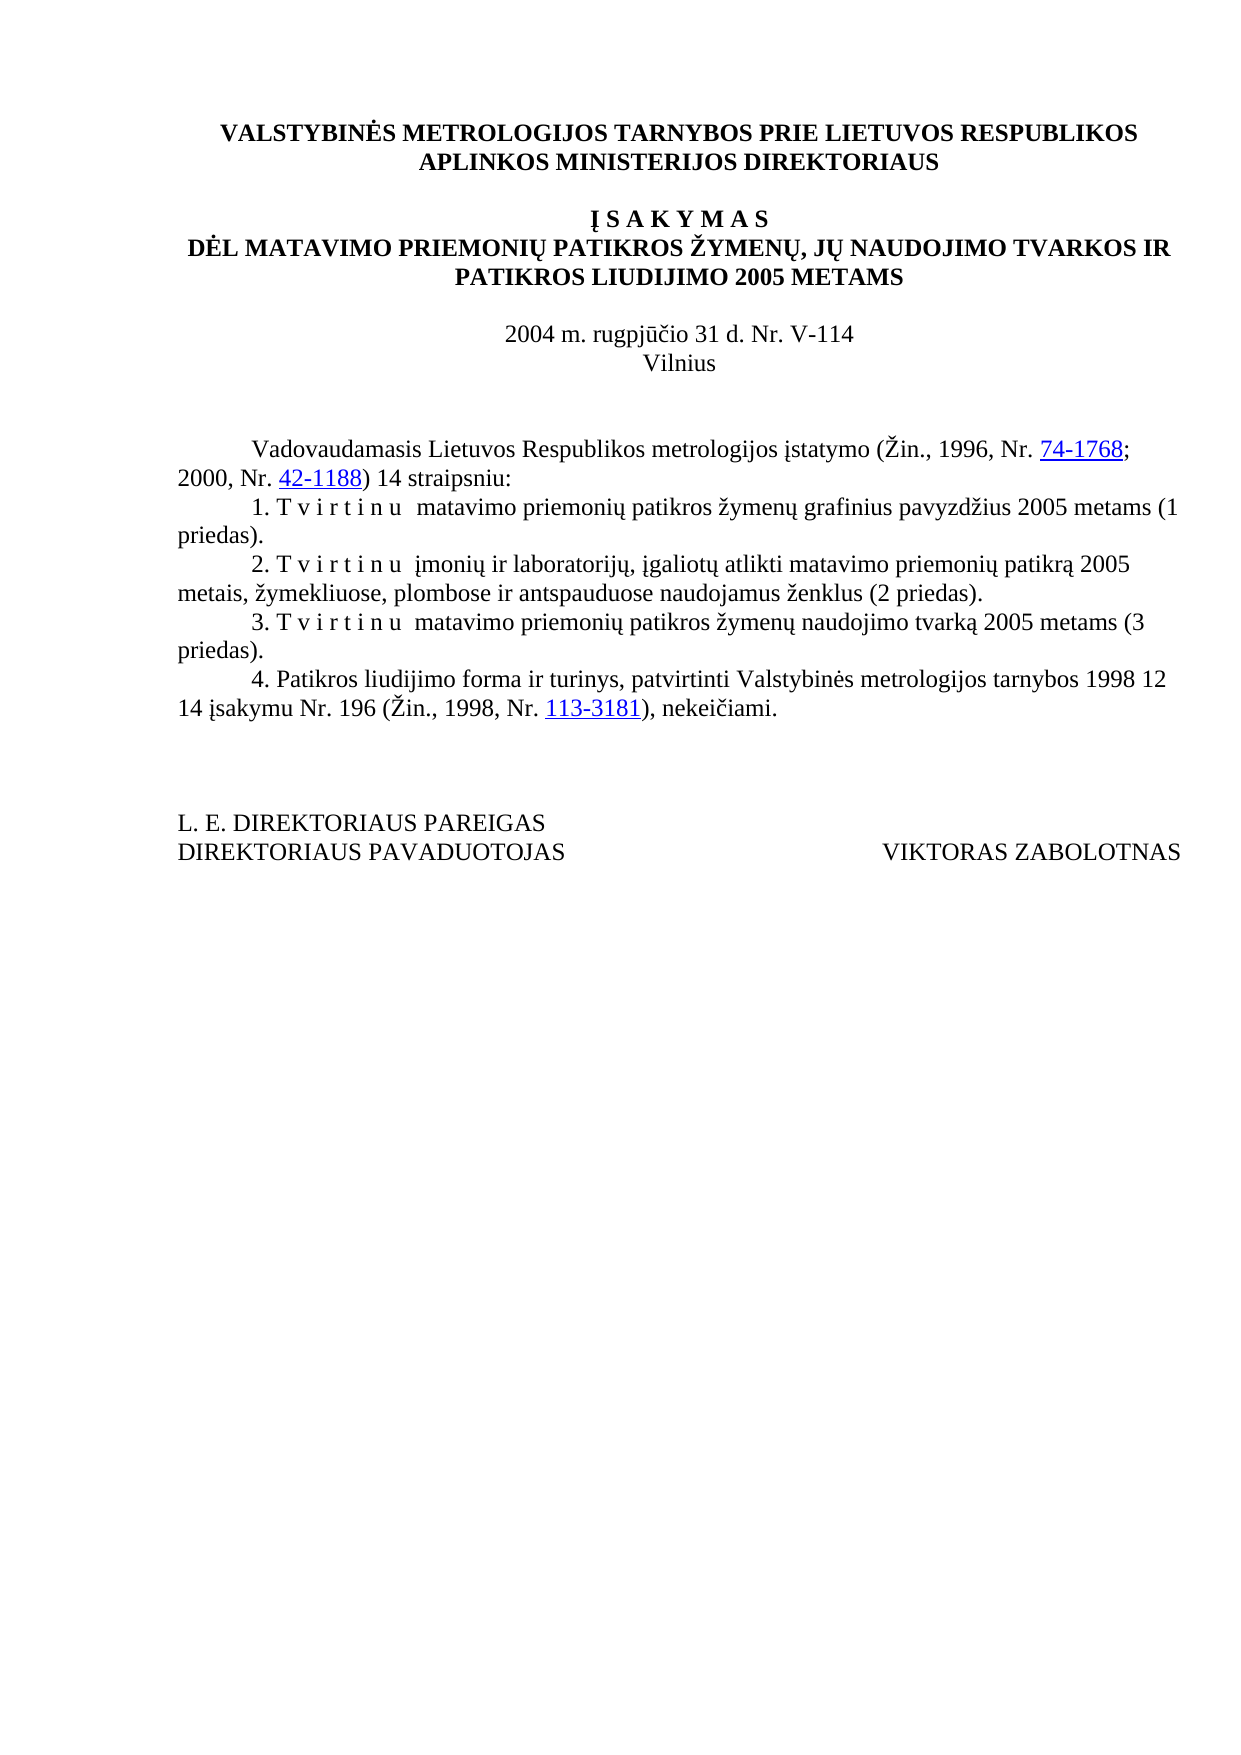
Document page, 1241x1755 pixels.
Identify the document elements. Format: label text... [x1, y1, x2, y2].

text Vilnius [177, 348, 1181, 377]
text Į S A K Y M A S [177, 204, 1181, 233]
text DĖL MATAVIMO PRIEMONIŲ PATIKROS ŽYMENŲ, JŲ NAUDOJIMO TVARKOS IR PATIKROS LIUDIJIMO 2005 METAMS [177, 233, 1181, 291]
text VALSTYBINĖS METROLOGIJOS TARNYBOS PRIE LIETUVOS RESPUBLIKOS APLINKOS MINISTERIJOS DIREKTORIAUS [177, 118, 1181, 176]
text DIREKTORIAUS PAVADUOTOJAS VIKTORAS ZABOLOTNAS [177, 837, 1181, 866]
text 2004 m. rugpjūčio 31 d. Nr. V-114 [177, 319, 1181, 348]
text L. E. DIREKTORIAUS PAREIGAS [177, 808, 1181, 837]
text 3. Tvirtinu matavimo priemonių patikros žymenų naudojimo tvarką 2005 metams (3 priedas). [177, 607, 1181, 664]
text Vadovaudamasis Lietuvos Respublikos metrologijos įstatymo (Žin., 1996, Nr. 74-1768; 2000, Nr. 42-1188) 14 straipsniu: [177, 434, 1181, 492]
text 2. Tvirtinu įmonių ir laboratorijų, įgaliotų atlikti matavimo priemonių patikrą 2005 metais, žymekliuose, plombose ir antspauduose naudojamus ženklus (2 priedas). [177, 549, 1181, 607]
text 1. Tvirtinu matavimo priemonių patikros žymenų grafinius pavyzdžius 2005 metams (1 priedas). [177, 492, 1181, 549]
text 4. Patikros liudijimo forma ir turinys, patvirtinti Valstybinės metrologijos tarnybos 1998 12 14 įsakymu Nr. 196 (Žin., 1998, Nr. 113-3181), nekeičiami. [177, 664, 1181, 722]
